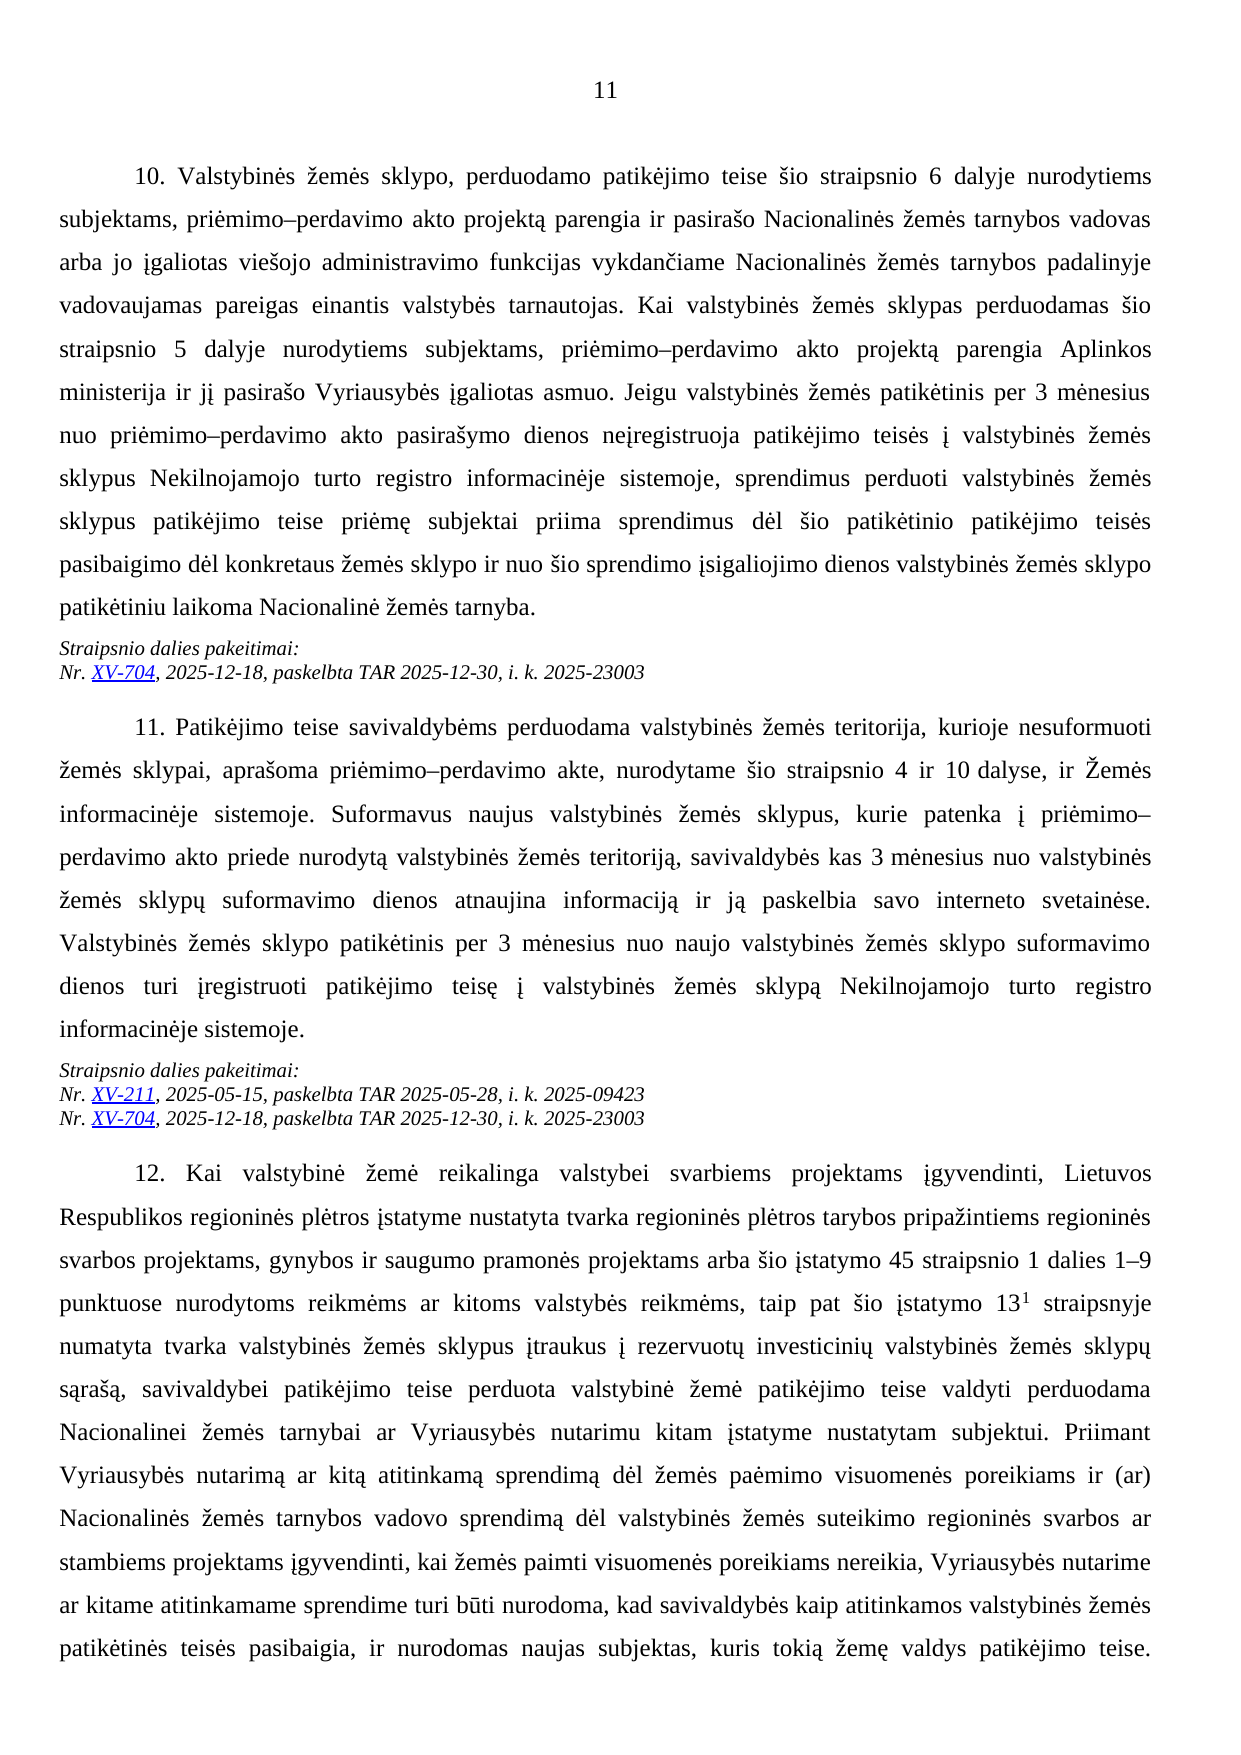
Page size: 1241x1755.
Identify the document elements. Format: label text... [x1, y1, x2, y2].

text Nr. XV-704, 2025-12-18, paskelbta TAR 2025-12-30, i. k. 2025-23003 [59, 1106, 1152, 1130]
text Straipsnio dalies pakeitimai: [59, 636, 1152, 660]
text Nr. XV-704, 2025-12-18, paskelbta TAR 2025-12-30, i. k. 2025-23003 [59, 660, 1152, 684]
text Straipsnio dalies pakeitimai: [59, 1057, 1152, 1082]
text 11. Patikėjimo teise savivaldybėms perduodama valstybinės žemės teritorija, kurioje nesuformuoti žemės sklypai, aprašoma priėmimo–perdavimo akte, nurodytame šio straipsnio 4 ir 10 dalyse, ir Žemės informacinėje sistemoje. Suformavus naujus valstybinės žemės sklypus, kurie patenka į priėmimo–perdavimo akto priede nurodytą valstybinės žemės teritoriją, savivaldybės kas 3 mėnesius nuo valstybinės žemės sklypų suformavimo dienos atnaujina informaciją ir ją paskelbia savo interneto svetainėse. Valstybinės žemės sklypo patikėtinis per 3 mėnesius nuo naujo valstybinės žemės sklypo suformavimo dienos turi įregistruoti patikėjimo teisę į valstybinės žemės sklypą Nekilnojamojo turto registro informacinėje sistemoje. [59, 712, 1152, 1043]
text 10. Valstybinės žemės sklypo, perduodamo patikėjimo teise šio straipsnio 6 dalyje nurodytiems subjektams, priėmimo–perdavimo akto projektą parengia ir pasirašo Nacionalinės žemės tarnybos vadovas arba jo įgaliotas viešojo administravimo funkcijas vykdančiame Nacionalinės žemės tarnybos padalinyje vadovaujamas pareigas einantis valstybės tarnautojas. Kai valstybinės žemės sklypas perduodamas šio straipsnio 5 dalyje nurodytiems subjektams, priėmimo–perdavimo akto projektą parengia Aplinkos ministerija ir jį pasirašo Vyriausybės įgaliotas asmuo. Jeigu valstybinės žemės patikėtinis per 3 mėnesius nuo priėmimo–perdavimo akto pasirašymo dienos neįregistruoja patikėjimo teisės į valstybinės žemės sklypus Nekilnojamojo turto registro informacinėje sistemoje, sprendimus perduoti valstybinės žemės sklypus patikėjimo teise priėmę subjektai priima sprendimus dėl šio patikėtinio patikėjimo teisės pasibaigimo dėl konkretaus žemės sklypo ir nuo šio sprendimo įsigaliojimo dienos valstybinės žemės sklypo patikėtiniu laikoma Nacionalinė žemės tarnyba. [59, 161, 1152, 621]
text Nr. XV-211, 2025-05-15, paskelbta TAR 2025-05-28, i. k. 2025-09423 [59, 1082, 1152, 1106]
text 12. Kai valstybinė žemė reikalinga valstybei svarbiems projektams įgyvendinti, Lietuvos Respublikos regioninės plėtros įstatyme nustatyta tvarka regioninės plėtros tarybos pripažintiems regioninės svarbos projektams, gynybos ir saugumo pramonės projektams arba šio įstatymo 45 straipsnio 1 dalies 1–9 punktuose nurodytoms reikmėms ar kitoms valstybės reikmėms, taip pat šio įstatymo 131 straipsnyje numatyta tvarka valstybinės žemės sklypus įtraukus į rezervuotų investicinių valstybinės žemės sklypų sąrašą, savivaldybei patikėjimo teise perduota valstybinė žemė patikėjimo teise valdyti perduodama Nacionalinei žemės tarnybai ar Vyriausybės nutarimu kitam įstatyme nustatytam subjektui. Priimant Vyriausybės nutarimą ar kitą atitinkamą sprendimą dėl žemės paėmimo visuomenės poreikiams ir (ar) Nacionalinės žemės tarnybos vadovo sprendimą dėl valstybinės žemės suteikimo regioninės svarbos ar stambiems projektams įgyvendinti, kai žemės paimti visuomenės poreikiams nereikia, Vyriausybės nutarime ar kitame atitinkamame sprendime turi būti nurodoma, kad savivaldybės kaip atitinkamos valstybinės žemės patikėtinės teisės pasibaigia, ir nurodomas naujas subjektas, kuris tokią žemę valdys patikėjimo teise. [59, 1158, 1152, 1662]
